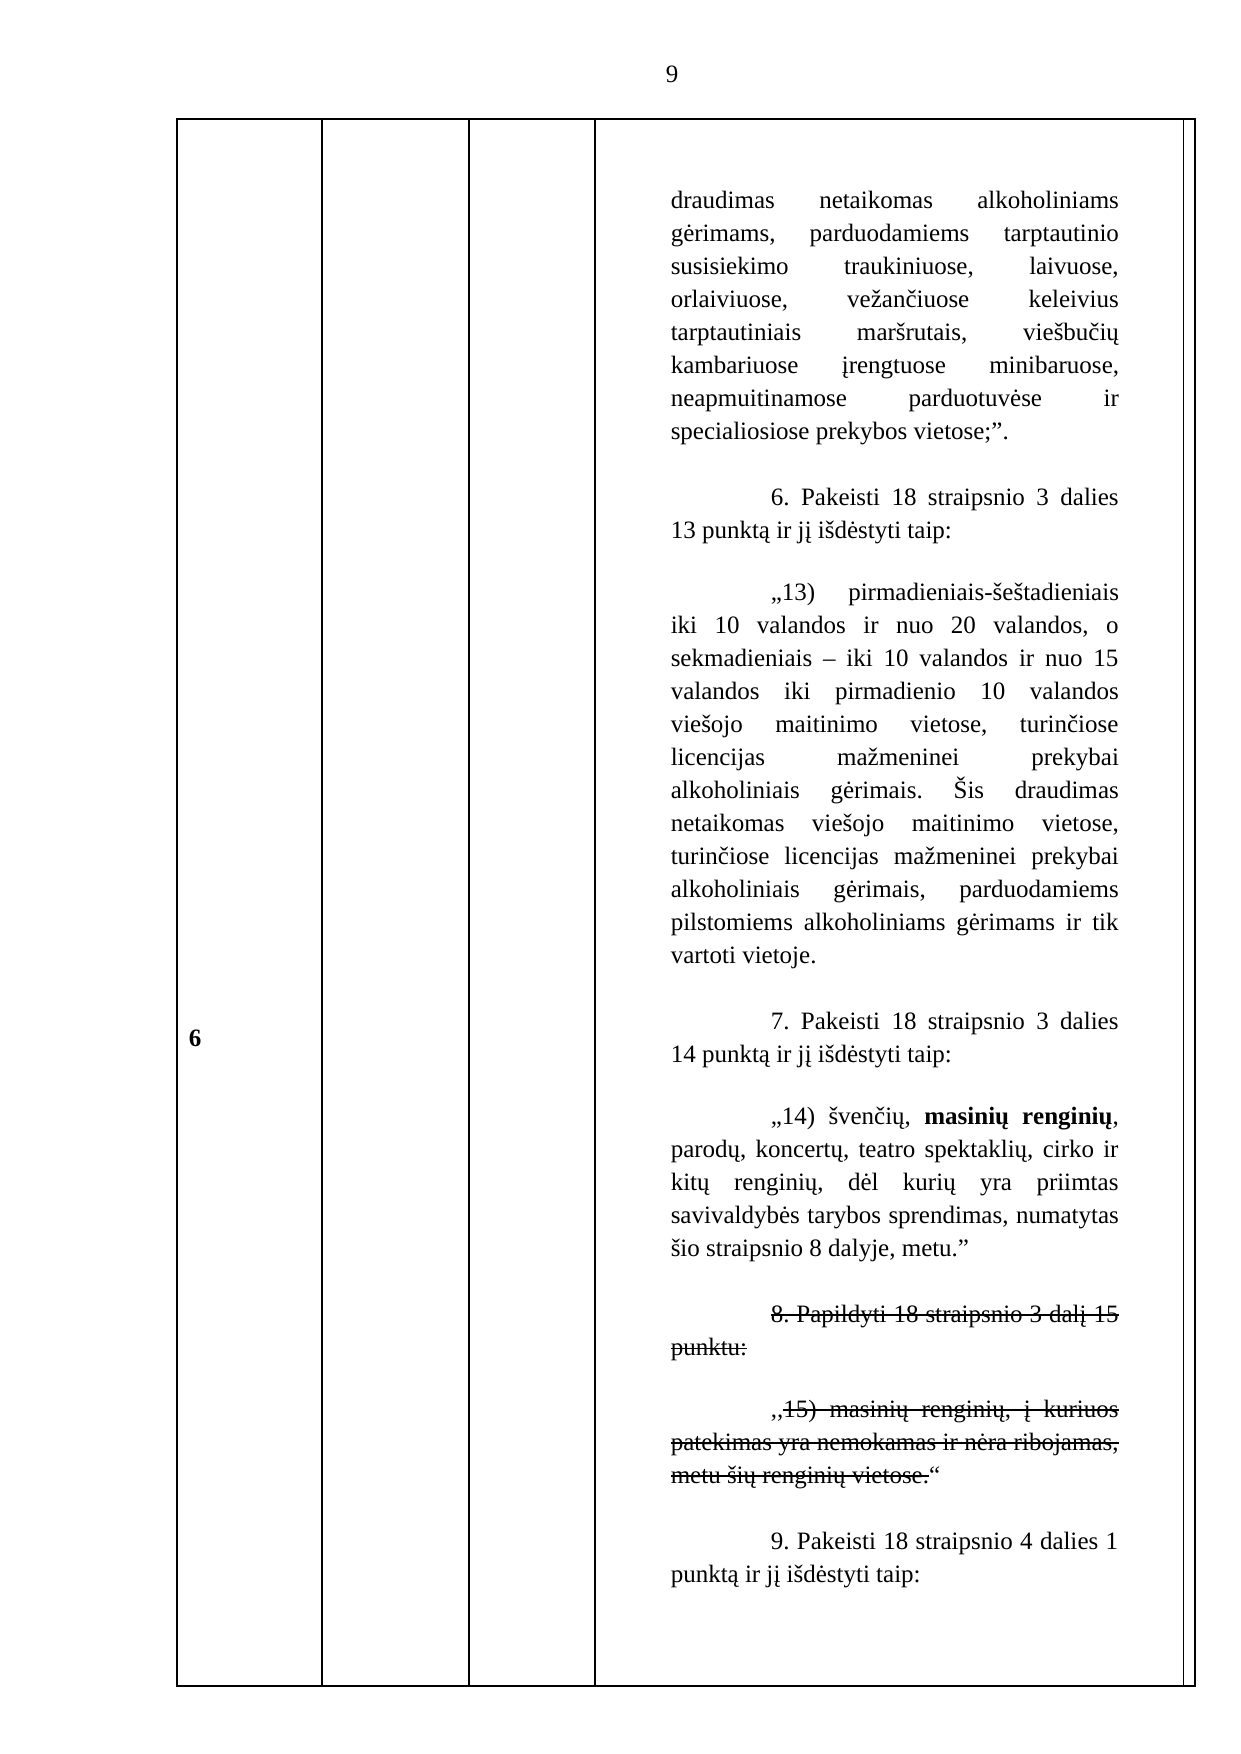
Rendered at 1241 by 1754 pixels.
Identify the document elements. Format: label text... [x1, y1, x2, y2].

table_cell [323, 120, 468, 1685]
table_cell [470, 120, 594, 1685]
table_cell Argumentai: Vyriausybei pateikus Alkoholio kontrolės įstatymo Nr. I-857 2, 16, 16(1), 17, 18, 22, 28, 29 ir 34 straipsnių pakeitimo įstatymo projekto išvadą, o Seimo Sveikatos reikalų komitetui pateikus konsoliduotą įstatymo projekto versiją, buvo pakeistas alkoholio kontrolės priemonių balansas. Pasaulio sveikatos organizacija teigia, kad norint mažinti alkoholio vartojimo lygį yra būtina mažinti alkoholio prieinamumą, drausti reklamą ir mažinti alkoholio įperkamumą. Tačiau komiteto pateiktoje konsoliduotoje įstatymo projekto versijoje didžiąją dalį pasiūlymų sudaro neracionalūs ir ne į problemiškiausią alkoholio vartojimo atžvilgiu visuomenės segmentą orientuoti siūlymai: alkoholio vartojimo masiniuose renginiuose ir lauko kavinėse ribojimai, draudimas alkoholį gabenti ir laikyti viešose vietose alkoholinius produktus viešai matomoje pakuotėje bei kitos perteklinės priemonės, kurių kontrolė būtų sudėtingesnė nei teikiamama reali nauda. Siūlome atsisakyti perteklinio reguliavimo priemonių, kurios nepagrįstai ribotų prekybą alkoholiu lauko kavinėse (nestacionariose įstaigose ir paviljonuose) bei masinių renginių metu (siūlome, kaip ir iki šiol, teisę tai reguliuoti palikti savivaldybėms). Taip pat siūlome atsisakyti nepagrįsto ir akivaizdžiai perteklinio draudimo gabenti ir laikyti viešose vietose alkoholinius produktus viešai matomoje pakuotėje. Amžiaus, nuo kurio parduodamas alkoholis, ribą siūlome koreguoti nustatant, jog silpnas alkoholis (iki 15 laipsnių – į šią kategoriją patenka natūralios fermentacijos alus, vynas, sidras ir kiti gėrimai) būtų parduodamas nuo 18 metų, o stipresnis – tik nuo 20 metų. Galiausiai, siūlome subalansuoti alkoholio reklamos ribojimo politiką, visiškai uždraudžiant reklamą visuomenės informavimo priemonėse, tačiau paliekant galimybę masiniuose renginiuose (ir informacijoje apie tokius renginius) pateikti renginį remiančios ir alkoholinius gėrimus gaminančios arba ja prekiaujančios įmonės pavadinimą ir prekės ženklą. Taip pat siūlome palikti galimybę alkoholio gamintojų prekės ženklus ir kitą informaciją naudoti viešojo maitinimo ir prekybos įmonėse, kurios turi licenziją prekiauti alkoholiu. Pastebime, jog daugelis Alkoholio kontrolės įstatymo Nr. I-857 2, 16, 16(1), 17, 18, 22, 28, 29 ir 34 straipsnių pakeitimo įstatymo projekto pirminių nuostatų buvo išbalansuotos nepagrįstai atsisakant specializuotų alkoholio parduotuvių idėjos. Atsiradus tokioms parduotuvėms, atsirastų ir galimybė stipriai mažinti alkoholio prieinamumą. Siekdami efektyvaus alkoholio prieinamumo mažinimo bei suprasdami, kad tvarius ir ilgalaikius sprendimus Seime galima priimti tik konsensuso tarp politinių partijų būdu ir matydami, jog Vyriausybė niekaip neapsisprendžia specializuotų parduotuvių klausimu, artimiausiu metu teiksime švelnesnę, tačiau panašų kontrolės efektą turėsiančią alternatyvą specializuotų parduotuvių idėjai. Siūlysime gerokai griežtinti alkoholio prekybos vietų lizencijavimą pačios licenzijų išdavimo tvarkos keitimą, naudojant licenzijavimą kaip kontrolės įrankį. Šiuo tikslu siūlysime didinti licenzijų minimalą kainą, nustatyti jų kiekio savivaldybėse ribojamą, skirtingo stiprumo alkoholiui taikyti skirtingų licencijų kainą, o paties licencijų pirkimo vykdymą organizuoti aukciono būdu. Šiame etape teikiame pasiūlymus, kuriais yra siūlome atsisakyti Seimo Sveikatos reikalų komiteto pateiktų perteklinių ir nelogiškų pataisymų, sugrąžinant dabar galiojančią įstatymo redakciją (1, 2, 3, 4, 5 pasiūlymai) arba siūlome naujas (5, 6 pasiūlymas) ar anksčiau mūsų registruotas alternatyvias nuostatas (7 pasiūlymas). 1 pasiūlymas: pakeisti Projekto 1 straipsnį ir jį išdėstyti taip: „1 straipsnis. 2 straipsnio pakeitimas 1. Pakeisti 2 straipsnio 17 dalį ir ją išdėstyti taip: „17. Mažmeninės prekybos vieta – parduotuvė, automobilinė parduotuvė, paviljonas, ir kitos vietos, kuriuose kuriose verčiamasi mažmenine prekyba ir kurie kurios yra įrengti įrengtos laikantis maisto tvarkymą reglamentuojančių teisės aktų reikalavimų.“ 2. Pripažinti netekusiomis galios 2 straipsnio 20 ir 21 dalis. 20. Nestacionarioji mažmeninės prekybos vieta – mažmeninės prekybos vieta, įrengta Nekilnojamojo turto registre neregistruojamame laikinajame statinyje. 21. Nestacionarioji viešojo maitinimo vieta – viešojo maitinimo vieta, įrengta Nekilnojamojo turto registre neregistruojamame laikinajame statinyje. 3. Pripažinti netekusia galios 2 straipsnio 24 dalį. 24. Paviljonas – Nekilnojamojo turto registre neregistruojamas ir į žemę įleistų pamatų neturintis laikinas statinys, pagamintas gamykloje ar pastatytas iš surenkamų konstrukcijų ir turintis viduje įrengtą prekybos salę pirkėjams aptarnauti. 2 pasiūlymas: pakeisti Projekto 2 straipsnį ir jį išdėstyti taip: straipsnis. 16 straipsnio pakeitimas Pakeisti 16 straipsnio 3 dalį ir ją išdėstyti taip: ,,3. Mažmenine prekyba alkoholiniais gėrimais leidžiama verstis tik turint licenciją verstis mažmenine prekyba alkoholiniais gėrimais. Licencijas ir jų dublikatus išduoda, papildo, rekvizitus patikslina atitinkamos savivaldybės vykdomoji institucija. Licencijos verstis sezonine mažmenine prekyba alumi, alaus mišiniais su nealkoholiniais gėrimais, natūralios fermentacijos sidru, kurio tūrinė etilo alkoholio koncentracija neviršija 7,5 procento, ir alkoholiniais gėrimais, kurių tūrinė etilo alkoholio koncentracija neviršija 22 procentų, kurortuose ir kitose savivaldybių tarybų nustatytose poilsio bei turizmo teritorijose išduodamos įmonėms, Europos juridiniams asmenims ir jų filialams savivaldybių tarybų nustatyto kurortinio, poilsio bei turizmo sezono laikotarpiui. Vienkartinės licencijos verstis mažmenine prekyba natūralios fermentacijos alkoholiniais gėrimais, kurių tūrinė etilo alkoholio koncentracija neviršija 13 procentų, parodose, natūralios fermentacijos alkoholiniais gėrimais, kurių tūrinė etilo alkoholio koncentracija neviršija 7,5 procento, mugėse ir masiniuose renginiuose, į kuriuos patekimas yra mokamas ir ribojamas, ir mugėse, taip pat verstis mažmenine prekyba visais alkoholiniais gėrimais parodose ir mugėse, vykstančiose stacionariuose pastatuose, išduodamos teisę verstis mažmenine prekyba atitinkamų grupių alkoholiniais gėrimais turinčioms įmonėms, Europos juridiniams asmenims ir jų filialams ne ilgesniam kaip renginio trukmės laikui. Kitos licencijos verstis mažmenine prekyba alkoholiniais gėrimais išduodamos įmonėms, Europos juridiniams asmenims ir jų filialams neterminuotam laikui.” Pakeisti 16 straipsnio 3 dalį ir ją išdėstyti taip: ,,3. Mažmenine prekyba alkoholiniais gėrimais leidžiama verstis tik turint licenciją verstis mažmenine prekyba alkoholiniais gėrimais. Licencijas ir jų dublikatus išduoda, papildo, rekvizitus patikslina atitinkamos savivaldybės vykdomoji institucija. Licencijos verstis sezonine mažmenine prekyba alumi, alaus mišiniais su nealkoholiniais gėrimais, natūralios fermentacijos sidru, kurio tūrinė etilo alkoholio koncentracija neviršija 7,5 procento, ir alkoholiniais gėrimais, kurių tūrinė etilo alkoholio koncentracija neviršija 22 procentų, kurortuose ir kitose savivaldybių tarybų nustatytose poilsio bei turizmo teritorijose išduodamos įmonėms, Europos juridiniams asmenims ir jų filialams savivaldybių tarybų nustatyto kurortinio, poilsio bei turizmo sezono laikotarpiui. Vienkartinės licencijos verstis mažmenine prekyba natūralios fermentacijos alkoholiniais gėrimais, kurių tūrinė etilo alkoholio koncentracija neviršija 13 procentų, parodose, natūralios fermentacijos alkoholiniais gėrimais, kurių tūrinė etilo alkoholio koncentracija neviršija 7,5 procento, mugėse ir masiniuose renginiuose, į kuriuos patekimas yra mokamas ir ribojamas, ir mugėse, taip pat verstis mažmenine prekyba visais alkoholiniais gėrimais parodose ir mugėse, vykstančiose stacionariuose pastatuose, išduodamos teisę verstis mažmenine prekyba atitinkamų grupių alkoholiniais gėrimais turinčioms įmonėms, Europos juridiniams asmenims ir jų filialams ne ilgesniam kaip renginio trukmės laikui. Kitos licencijos verstis mažmenine prekyba alkoholiniais gėrimais išduodamos įmonėms, Europos juridiniams asmenims ir jų filialams neterminuotam laikui.” 3 pasiūlymas: Pakeisti Projekto 3 straipsnį ir jį išdėstyti taip: 3 straipsnis. 161 straipsnio pakeitimas Pakeisti 161 straipsnį ir jį išdėstyti taip: ,,161 straipsnis. Prekybos alkoholiniais gėrimais vieta Šiame Įstatyme prekybos alkoholiniais gėrimais vieta laikomos parduotuvių, paviljonų, restoranų, kavinių, barų, bufetų, kitos mažmeninės prekybos ir viešojo maitinimo vietų patalpos, automobilinės parduotuvės, kuriose alkoholiniai gėrimai parduodami vartotojui, taip pat viešbučių kambarių minibarai. Kai koncertų, cirko, sporto, diskotekų ir kitų masinių renginių (vykstančių patalpose), teatro spektaklių, kino ir videofilmų demonstravimo vietose alkoholiniai gėrimai parduodami ne prekybai skirtose atskirose patalpose, prekybos alkoholiniais gėrimais vieta laikoma prekybai skirta patalpų dalis, kurioje leidžiama parduoti ir vartoti alkoholinius gėrimus. Aptarnaujant pirkėjus lauko sąlygomis, prekybos alkoholiniais gėrimais vieta laikoma alkoholinių gėrimų pardavimo vieta ir alkoholiniams gėrimams vartoti įrengtos vietos (stalai, pavėsinės, kiti įrenginiai).“ 4 pasiūlymas: Pakeisti Projekto 4 straipsnį ir jį išdėstyti taip: 4 straipsnis. 17 straipsnio pakeitimas Pakeisti 17 straipsnio 4 dalį ir ją išdėstyti taip: „4. Fiziniams asmenims draudžiama Lietuvos Respublikoje įsigyti alkoholinius gėrimus, teisės aktų nustatyta tvarka nepaženklintus specialiais ženklais – banderolėmis. Fiziniams asmenims draudžiama gabenti ir laikyti viešose vietose, išskyrus prekybos alkoholiniais gėrimais vietas, alkoholinius produktus viešai matomoje pakuotėje. Fiziniams asmenims draudžiama vartoti, laikyti ir gabenti alkoholio produktus atidarytoje pakuotėje automobilių salonuose, išskyrus autotransporto priemones, kurių salonas yra stacionariai atskirtas nuo vairuotojo vietos. Fiziniams asmenims, turintiems verslo liudijimą, suteikiantį teisę verstis išvežiojamąja prekyba maisto produktais, ir vykdantiems verslo liudijime numatytą veiklą, draudžiama jų darbo metu specialiai šiai prekybai pritaikytose automobilinėse parduotuvėse laikyti ir gabenti alkoholio produktus, taip pat taksi vairuotojams jų darbo metu draudžiama taksi automobiliuose laikyti ir gabenti alkoholio produktus. Draudžiama fiziniams asmenims išnešti iš viešojo maitinimo vietų jose įsigytus alkoholinius gėrimus pirmadieniais–šeštadieniais iki 10 valandos ir nuo 20 valandos, o sekmadieniais – iki 10 valandos ir nuo 15 valandos iki pirmadienio 10 valandos. Fiziniams asmenims taikomą alkoholio produktų laikymo ir gabenimo tvarką nustato Lietuvos Respublikos Vyriausybė ar jos įgaliota institucija.“ 5 pasiūlymas: Pakeisti Projekto 5 straipsnį ir jį išdėstyti taip: 5 straipsnis. 18 straipsnio pakeitimas 1. Pakeisti 18 straipsnio 1 dalies 5 punktą ir jį išdėstyti taip: 5) natūralios fermentacijos alkoholiniais gėrimais, kurių tūrinė etilo alkoholio koncentracija neviršija 7,5 procento, – mugėse ir masiniuose renginiuose, į kuriuos patekimas yra mokamas ir ribojamas.” 2. Pakeisti 18 straipsnio 1 dalį ir ją išdėstyti taip: ,,1. Lietuvos Respublikoje prekiauti leidžiama: 1) alkoholiniais gėrimais – stacionariosiose alkoholinių gėrimų parduotuvėse, stacionariųjų parduotuvių alkoholinių gėrimų skyriuose, stacionariosiose viešojo maitinimo vietose, kaimo gyvenamosiose vietovėse esančių stacionariųjų parduotuvių nespecializuotuose skyriuose, tarptautinio susisiekimo traukiniuose, siaurojo geležinkelio traukiniuose ir laivuose, kuriuose yra atskirai įrengtos viešojo maitinimo vietos, orlaiviuose, vežančiuose keleivius tarptautiniais maršrutais, parodose ir mugėse, vykstančiose stacionariuose pastatuose, viešbučių kambariuose įrengtuose minibaruose, taip pat specialiosiose prekybos vietose; 2) gamyklų supilstytais į tarą natūralios fermentacijos sidru, alumi ir alaus mišiniais su nealkoholiniais gėrimais, kurių tūrinė etilo alkoholio koncentracija neviršija 7,5 procento – paviljonuose, automobilinėse parduotuvėse (iš kurių yra aptarnaujami kaimo gyventojai savivaldybės tarybos nustatyta tvarka); 3) alkoholiniais gėrimais, kurių tūrinė etilo alkoholio koncentracija neviršija 22 procentų, – nestacionariosiose viešojo maitinimo vietose savivaldybės tarybos nustatyto kurortinio, poilsio ir turizmo sezono laikotarpiu; 4)3) natūralios fermentacijos alkoholiniais gėrimais, kurių tūrinė etilo alkoholio koncentracija neviršija 13 procentų, – parodose; 5)4) natūralios fermentacijos alkoholiniais gėrimais, kurių tūrinė etilo alkoholio koncentracija neviršija 7,5 procento, – mugėse ir masiniuose renginiuose, į kuriuos patekimas yra mokamas ir ribojamas, ir mugėse.” 3. Pakeisti 18 straipsnio 3 dalies 3 punktą ir jį išdėstyti taip: ,,3) mugėse ir masiniuose renginiuose, į kuriuos patekimas yra mokamas ir ribojamas, ir mugėse (išskyrus natūralios fermentacijos alkoholinius gėrimus, kurių tūrinė etilo alkoholio koncentracija neviršija 7,5 procento), parodose (išskyrus natūralios fermentacijos alkoholinius gėrimus, kurių tūrinė etilo alkoholio koncentracija neviršija 13 procentų);” 4. Pakeisti 18 straipsnio 3 dalies 9 punktą ir jį išdėstyti taip: „9) sporto varžybų metu. Šis draudimas netaikomas alkoholiniams gėrimams, kurių tūrinė etilo alkoholio koncentracija neviršija 7,5 procento, jeigu nepriimtas savivaldybės tarybos sprendimas, numatytas šio straipsnio 8 dalyje; 5. Pakeisti 18 straipsnio 3 dalies 11 punktą ir jį išdėstyti taip: „11) pirmadieniais-šeštadieniais iki 10 valandos ir nuo 20 valandos, o sekmadieniais – iki 10 valandos ir nuo 15 valandos iki pirmadienio 10 valandos mažmeninės prekybos vietose (išskyrus savivaldybių tarybų ribojamus atvejus). Šis draudimas netaikomas alkoholiniams gėrimams, parduodamiems tarptautinio susisiekimo traukiniuose, laivuose, orlaiviuose, vežančiuose keleivius tarptautiniais maršrutais, viešbučių kambariuose įrengtuose minibaruose, neapmuitinamose parduotuvėse ir specialiosiose prekybos vietose;”. 6. Pakeisti 18 straipsnio 3 dalies 13 punktą ir jį išdėstyti taip: „13) pirmadieniais-šeštadieniais iki 10 valandos ir nuo 20 valandos, o sekmadieniais – iki 10 valandos ir nuo 15 valandos iki pirmadienio 10 valandos viešojo maitinimo vietose, turinčiose licencijas mažmeninei prekybai alkoholiniais gėrimais. Šis draudimas netaikomas viešojo maitinimo vietose, turinčiose licencijas mažmeninei prekybai alkoholiniais gėrimais, parduodamiems pilstomiems alkoholiniams gėrimams ir tik vartoti vietoje. 7. Pakeisti 18 straipsnio 3 dalies 14 punktą ir jį išdėstyti taip: „14) švenčių, masinių renginių, parodų, koncertų, teatro spektaklių, cirko ir kitų renginių, dėl kurių yra priimtas savivaldybės tarybos sprendimas, numatytas šio straipsnio 8 dalyje, metu.” 8. Papildyti 18 straipsnio 3 dalį 15 punktu: ,,15) masinių renginių, į kuriuos patekimas yra nemokamas ir nėra ribojamas, metu šių renginių vietose.“ 9. Pakeisti 18 straipsnio 4 dalies 1 punktą ir jį išdėstyti taip: ,,1) pilstomus alkoholinius gėrimus. Šis draudimas netaikomas alkoholiniams gėrimams, parduodamiems stacionariosiose viešojo maitinimo vietose, stacionariuose pastatuose vykstančiose parodose ir mugėse, tarptautinio susisiekimo traukiniuose, siaurojo geležinkelio traukiniuose ir laivuose, kuriuose yra atskirai įrengtos viešojo maitinimo vietos, orlaiviuose, vežančiuose keleivius tarptautiniais maršrutais, alkoholiniams gėrimams (kurių tūrinė etilo alkoholio koncentracija neviršija 22 procentų), parduodamiems nestacionariosiose viešojo maitinimo vietose savivaldybės tarybos nustatyto kurortinio, poilsio ir turizmo sezono laikotarpiu, taip pat pilstomiems alui, alaus mišiniams su nealkoholiniais gėrimais ir natūralios fermentacijos sidrui, parduodamiems firminėse alkoholinių gėrimų gamybos įmonių parduotuvėse, pilstomiems alui, alaus mišiniams su nealkoholiniais gėrimais ir natūralios fermentacijos sidrui (kurių tūrinė etilo alkoholio koncentracija neviršija 7,5 procento), parduodamiems parodose, mugėse ir masiniuose renginiuose, į kuriuos patekimas yra mokamas ir ribojamas, parodose ir mugėse;” 10. Pakeisti 18 straipsnio 4 dalies 1 punktą ir jį išdėstyti taip: ,,1) pilstomus alkoholinius gėrimus. Šis draudimas netaikomas alkoholiniams gėrimams, parduodamiems stacionariosiose viešojo maitinimo vietose, stacionariuose pastatuose vykstančiose parodose ir mugėse, tarptautinio susisiekimo traukiniuose, siaurojo geležinkelio traukiniuose ir laivuose, kuriuose yra atskirai įrengtos viešojo maitinimo vietos, orlaiviuose, vežančiuose keleivius tarptautiniais maršrutais, alkoholiniams gėrimams (kurių tūrinė etilo alkoholio koncentracija neviršija 22 procentų), parduodamiems nestacionariosiose viešojo maitinimo vietose savivaldybės tarybos nustatyto kurortinio, poilsio ir turizmo sezono laikotarpiu, taip pat pilstomiems alui, alaus mišiniams su nealkoholiniais gėrimais ir natūralios fermentacijos sidrui, parduodamiems firminėse alkoholinių gėrimų gamybos įmonių parduotuvėse, pilstomiems alui, alaus mišiniams su nealkoholiniais gėrimais ir natūralios fermentacijos sidrui (kurių tūrinė etilo alkoholio koncentracija neviršija 7,5 procento), parduodamiems parodose, mugėse ir masiniuose renginiuose, į kuriuos patekimas yra mokamas ir ribojamas, parodose ir mugėse;” 11.Pakeisti 18 straipsnio 4 dalies 3 punktą ir jį išdėstyti taip: „3) alkoholinius gėrimus, kurių tūrinė etilo alkoholio koncentracija neviršija 15 procentų, asmenims, jaunesniems kaip 18 20 metų, o alkoholinius gėrimus, kurių tūrinė etilo alkoholio koncentracija viršija 16 procentų, asmenims jaunesniems kaip 20 metų;“. 12. Pakeisti 18 straipsnio 5 dalį ir ją išdėstyti taip: „5. Alkoholinių gėrimų pardavėjai turi teisę iš visų alkoholinius gėrimus perkančių asmenų reikalauti pateikti asmens tapatybę liudijantį dokumentą, o kai yra abejonių, kad asmuo yra jaunesnis negu. 25 metų, privalo iš perkančio alkoholinius gėrimus asmens reikalauti pateikti asmens tapatybę liudijantį dokumentą. Jeigu toks asmuo nepateikia jo tapatybę liudijančio dokumento, alkoholinių gėrimų pardavėjai privalo atsisakyti parduoti jam alkoholinius gėrimus.“ 13. Pakeisti 18 straipsnio 8 dalį ir ją išdėstyti taip: ,,8. Savivaldybių tarybos turi teisę riboti ar uždrausti prekybą alkoholiniais gėrimais švenčių, parodų, koncertų, teatro spektaklių, cirko ir kitų masinių renginių, į kuriuos patekimas yra mokamas ir ribojamas, parodų, koncertų, teatro spektaklių, cirko ir kitų renginių metu.” 14. Pakeisti 18 straipsnio 9 dalį ir ją išdėstyti taip: „9. Savivaldybių tarybos, siekdamos užtikrinti viešąją tvarką ir visuomenės saugumą ir įvertinusios prekybos alkoholiniais gėrimais vietą, gyventojų, bendrijų, bendruomenių ar jų atstovų, asociacijų ar kitų institucijų raštu pareikštą nuomonę, policijos komisariatų pasiūlymus, turi teisę riboti laiką, kuriuo leidžiama prekiauti alkoholiniais gėrimais, nustatyti vietas ir (ar) teritorijas, kuriose draudžiama prekiauti alkoholiniais gėrimais, neišduoti licencijos verstis mažmenine prekyba alkoholiniais gėrimais.” 6 pasiūlymas: Pakeisti Projekto 6 straipsnį ir jį išdėstyti taip: 6 straipsnis. 22 straipsnio pakeitimas Pakeisti 22 straipsnio 1 dalies 5 punktą ir jį išdėstyti taip: „5) sporto renginių varžybų metu salėse, kuriose jie vyksta;” Pakeisti 22 straipsnio 1 dalies 6 punktą ir jį išdėstyti taip: „6) švenčių, masinių renginių, į kuriuos patekimas yra nemokamas ir nėra ribojamas, šių renginių vietose, taip pat švenčių, parodų, koncertų, teatro spektaklių, cirko ir kitų renginių, dėl kurių yra priimtas savivaldybės tarybos sprendimas, numatytas šio įstatymo 18 straipsnio 8 dalyje, metu;” Pakeisti 22 straipsnio 1 dalies 7 punktą ir jį išdėstyti taip: „7) parodose, mugėse ir masiniuose renginiuose, į kuriuos patekimas yra mokamas ir ribojamas, išskyrus alkoholinius gėrimus, įsigytus parodose, mugėse ir masiniuose renginiuose, į kuriuos patekimas yra mokamas ir ribojamas ir kuriuose savivaldybių tarybų nustatyta tvarka įmonėms, Europos juridiniams asmenims ar jų filialams yra išduotos licencijos prekiauti alkoholiniais gėrimais. 4. Pakeisti 22 straipsnio 2 dalį ir ją išdėstyti taip: „2. Lietuvos Respublikoje draudžiama asmenims iki 18 20 metų vartoti alkoholinius gėrimus, kurių tūrinė etilo alkoholio koncentracija neviršija 15 procentų, ar jų turėti, o asmenims iki 20 metų – alkoholinius gėrimus, kurių tūrinė etilo alkoholio koncentracija viršija 16 procentų, ar jų turėti. Draudimas turėti alkoholinių gėrimų netaikomas asmenims nuo 18 metų, jeigu alkoholinių gėrimų turėjimas yra tokių asmenų darbo veiklos (pobūdžio) dalis darbo vietoje ir darbo metu.“ 5.Pakeisti 22 straipsnio 3 dalį ir ją išdėstyti taip: “3. Licencijas verstis mažmenine prekyba alkoholiniais gėrimais turinčios įmonės, Europos juridiniai asmenys ir jų filialai, vykdantys viešojo maitinimo veiklą, privalo užtikrinti, kad prekybos alkoholiniais gėrimais vietose asmenys iki 18 20 metų nevartotų alkoholinių gėrimų, kurių tūrinė etilo alkoholio koncentracija neviršija 15 procentų, o asmenys iki 20 metų – alkoholinių gėrimų, kurių tūrinė etilo alkoholio koncentracija viršija 16 procentų.” 7 pasiūlymas: Pakeisti Projekto 8 straipsnį ir jį išdėstyti taip: 8 straipsnis. 29 straipsnio pakeitimas Pakeisti 29 straipsnį ir jį išdėstyti taip: „29 straipsnis. Alkoholio reklamos ribojimas draudimas Pakeisti 29 straipsnį ir jį išdėstyti taip: „29 straipsnis. Alkoholio reklamos ribojimas draudimas 1. Lietuvos Respublikoje draudžiama visų formų alkoholio reklama draudžiama: 1) skirta vaikams ir paaugliams iki 18 metų; 2) kurioje dalyvauja asmenys iki 18 metų; 3) kurioje dalyvauja sportininkai, gydytojai, politikai, meno ir mokslo įžymybės, kiti garsūs visuomenės veikėjai, naudojamas jų asmuo, vardas, atvaizdas ir pan.; 4) siejanti alkoholio vartojimą su fizinės būklės pagerėjimu; 5) siejanti alkoholio vartojimą su vairavimu; 6) siejanti alkoholio vartojimą su psichinės veiklos pagerėjimu, asmeninių problemų sprendimu; 7) siejanti alkoholio vartojimą su stimuliuojančiomis, raminančiomis ir kitomis gydomosiomis savybėmis; 8) siejanti alkoholio vartojimą su socialine sėkme, padidintu seksualiniu aktyvumu; 9) palankiai vaizduojanti nesaikingą alkoholinių gėrimų vartojimą ar neigiamai atsiliepianti apie abstinenciją ir saikingumą; 10) pateikianti didesnę tūrinę etilo alkoholio koncentraciją kaip alkoholinių gėrimų privalumą; 11) pateikianti neteisingą ir (ar) klaidinančią informaciją apie alkoholinius gėrimus. 2. Alkoholio reklama draudžiama: 1) visuomenės informavimo priemonėse; 2) koncertų, cirko, diskotekų, jaunimo sporto ir laisvalaikio renginių, kitų masinių renginių, teatro spektaklių, kino ir videofilmų demonstravimo vietose, išskyrus šių renginių vietose esančias prekybos vietas. Masiniuose renginiuose (išskyrus vaikams ir paaugliams iki 18 metų skirtus renginius) gali būti pateikiamas renginį remiančios ir alkoholinius gėrimus, kuriais leidžiama prekiauti masiniuose renginiuose, gaminančios arba jais prekiaujančios įmonės, Europos juridinio asmens ar jo filialo pavadinimas ir (ar) prekės ženklas, pagal turinį ir formą neprieštaraujantys teisės aktų reikalavimams; 3) švietimo, mokslo ir ugdymo įstaigose; 4) visose sveikatos priežiūros įstaigose; 5) visose socialinių paslaugų įstaigose; 6) visuomeninio transporto priemonių viduje ir išorėje; 7) degalinėse ir jų teritorijose, išskyrus jose esančias alkoholinių gėrimų prekybos vietas; 8) ant atvirlaiškių, vokų ir pašto ženklų; 9) mažmeninės prekybos ir viešojo maitinimo vietose, išskyrus alkoholinių gėrimų parduotuves ir viešojo maitinimo vietas, turinčias licencijas verstis mažmenine prekyba alkoholiniais gėrimais. 3. Loterijose, žaidimuose, konkursuose draudžiama teikti alkoholinius gėrimus kaip prizus arba kartu su jais. 4. Lietuvos Respublikoje išorinė alkoholio reklama yra draudžiama, išskyrus pavadinimų ir prekės ženklų demonstravimą informacijoje apie masinius renginius, kuriuos, pagal šio straipsnio 2 dalies 2 punkte numatytas nuostatas, remia alkoholinius gėrimus gaminančios arba jais prekiaujančios įmonės, Europos juridiniai asmenys ar jų filialai. 5. Reklama nelaikoma informacija apie alkoholinius gėrimus informaciniuose pranešimuose, kurie skirti tik alkoholio verslo specialistams, taip pat alkoholinius gėrimus gaminančių arba jais prekiaujančių įmonių, Europos juridinių asmenų ar jų filialų registruoti pavadinimai (jeigu alkoholinių gėrimų gamintojo pavadinimas yra sudedamoji šių įmonių, Europos juridinių asmenų ar jų filialų registruoto pavadinimo dalis) ir prekių ženklai, kai šie pavadinimai ir prekių ženklai pateikiami iškabose ant šių įmonių, Europos juridinių asmenų ar jų filialų buveinės ar padalinio pastato ir valdomo transporto. Reklama nelaikomi alkoholinius gėrimus gaminančių arba jais prekiaujančių įmonių, Europos juridinių asmenų ir jų filialų registruoti pavadinimai ar prekių ženklai, kai šie pavadinimai ar prekių ženklai nereguliariai ir netikėtai matomi Lietuvos Respublikos jurisdikcijai priklausančių transliuotojų ir retransliuotojų transliuojamose ar retransliuojamose programose ir kai šių pavadinimų ir prekių ženklų atvaizdai yra šalutiniai, palyginti su transliuojamos ar retransliuojamos programos vaizdais, taip pat Lietuvos Respublikos teisės aktuose ant alkoholinio gėrimo ir (ar) jo pirminės (prekinės) ar antrinės (grupinės) pakuotės nustatyti ženklinimo rekvizitai ir kita ženklinimo informacija; alkoholinių gėrimų eksponavimas (pateikimas parduoti), alkoholinio gėrimo grupė, pogrupis, kategorija, alkoholinio gėrimo kilmės šalis, geografinė nuoroda, regionas, alkoholinių gėrimų gamintojų ar alkoholiniais gėrimais prekiaujančių įmonių pavadinimai ir registruoti prekių ženklai, alkoholinio gėrimo kaina, kai ši informacija pateikiama mažmeninės prekybos ar viešojo maitinimo vietoje, kurioje alkoholiniai gėrimai parduodami vartotojui, ar alkoholinius gėrimus gaminančių ar jais prekiaujančių įmonių interneto svetainėse.“. 6. Kaip laikomasi šiame straipsnyje nustatytų reikalavimų, kontroliuoja Narkotikų, tabako ir alkoholio kontrolės departamentas. 7. Narkotikų, tabako ir alkoholio kontrolės departamentas, Lietuvos Respublikos Vyriausybės ar jos įgaliotos institucijos nustatyta tvarka atlikęs tyrimą ir nustatęs, kad elektroniniais ryšiais skleidžiama Lietuvos Respublikos rinkai skirta alkoholio reklama, turi teisę duoti privalomus nurodymus informacijos prieglobos paslaugų teikėjui ir (ar) tinklo paslaugų teikėjui skubiai pašalinti informacijos prieglobos paslaugų teikėjo saugomą informaciją, kuri naudojama skleidžiant alkoholio reklamą, arba panaikinti galimybę alkoholio reklamą pasiekti. 8. Narkotikų, tabako ir alkoholio kontrolės departamentas, siekdamas atlikti šio straipsnio 4 dalyje nurodytus veiksmus, privalo pateikti prašymą išduoti leidimą atlikti veiksmus Vilniaus apygardos administraciniam teismui. Prašyme išduoti leidimą atlikti veiksmus turi būti nurodytas įtariamą pažeidimą padariusio asmens vardas ir pavardė arba pavadinimas, o jeigu tokio asmens vardo, pavardės arba pavadinimo neįmanoma nustatyti ar šių duomenų nustatymas reikalauja neproporcingai daug sąnaudų, turi būti nurodytas asmens (asmenų), kurių naudai arba interesais skleidžiama alkoholio reklama, pavadinimas, įtariamų pažeidimų pobūdis ir numatomi veiksmai. Vilniaus apygardos administracinis teismas išnagrinėja prašymą išduoti leidimą atlikti veiksmus ir priima motyvuotą nutartį prašymą išduoti leidimą atlikti veiksmus patenkinti arba atmesti. Prašymas išduoti leidimą atlikti veiksmus turi būti išnagrinėtas ir nutartis priimta ne vėliau kaip per 3 dienas nuo prašymo išduoti leidimą atlikti veiksmus pateikimo momento. Jeigu Narkotikų, tabako ir alkoholio kontrolės departamentas nesutinka su Vilniaus apygardos administracinio teismo nutartimi atmesti prašymą išduoti leidimą atlikti veiksmus, jis turi teisę per 7 dienas nuo tokios nutarties priėmimo apskųsti šią nutartį Lietuvos vyriausiajam administraciniam teismui. Lietuvos vyriausiasis administracinis teismas turi išnagrinėti skundą dėl Vilniaus apygardos administracinio teismo nutarties atmesti prašymą išduoti leidimą atlikti veiksmus ne vėliau kaip per 7 dienas nuo Narkotikų, tabako ir alkoholio kontrolės departamento skundo priėmimo dienos. Narkotikų, tabako ir alkoholio kontrolės departamento atstovas turi teisę dalyvauti nagrinėjant skundą, kai skundas nagrinėjamas žodinio proceso tvarka. Lietuvos vyriausiojo administracinio teismo priimta nutartis yra galutinė ir neskundžiama. Teismai, nagrinėdami prašymus ir skundus dėl leidimo atlikti veiksmus išdavimo, privalo užtikrinti pateiktos informacijos ir planuojamų veiksmų slaptumą. [596, 120, 1183, 1685]
table_cell 6 [178, 120, 321, 1685]
